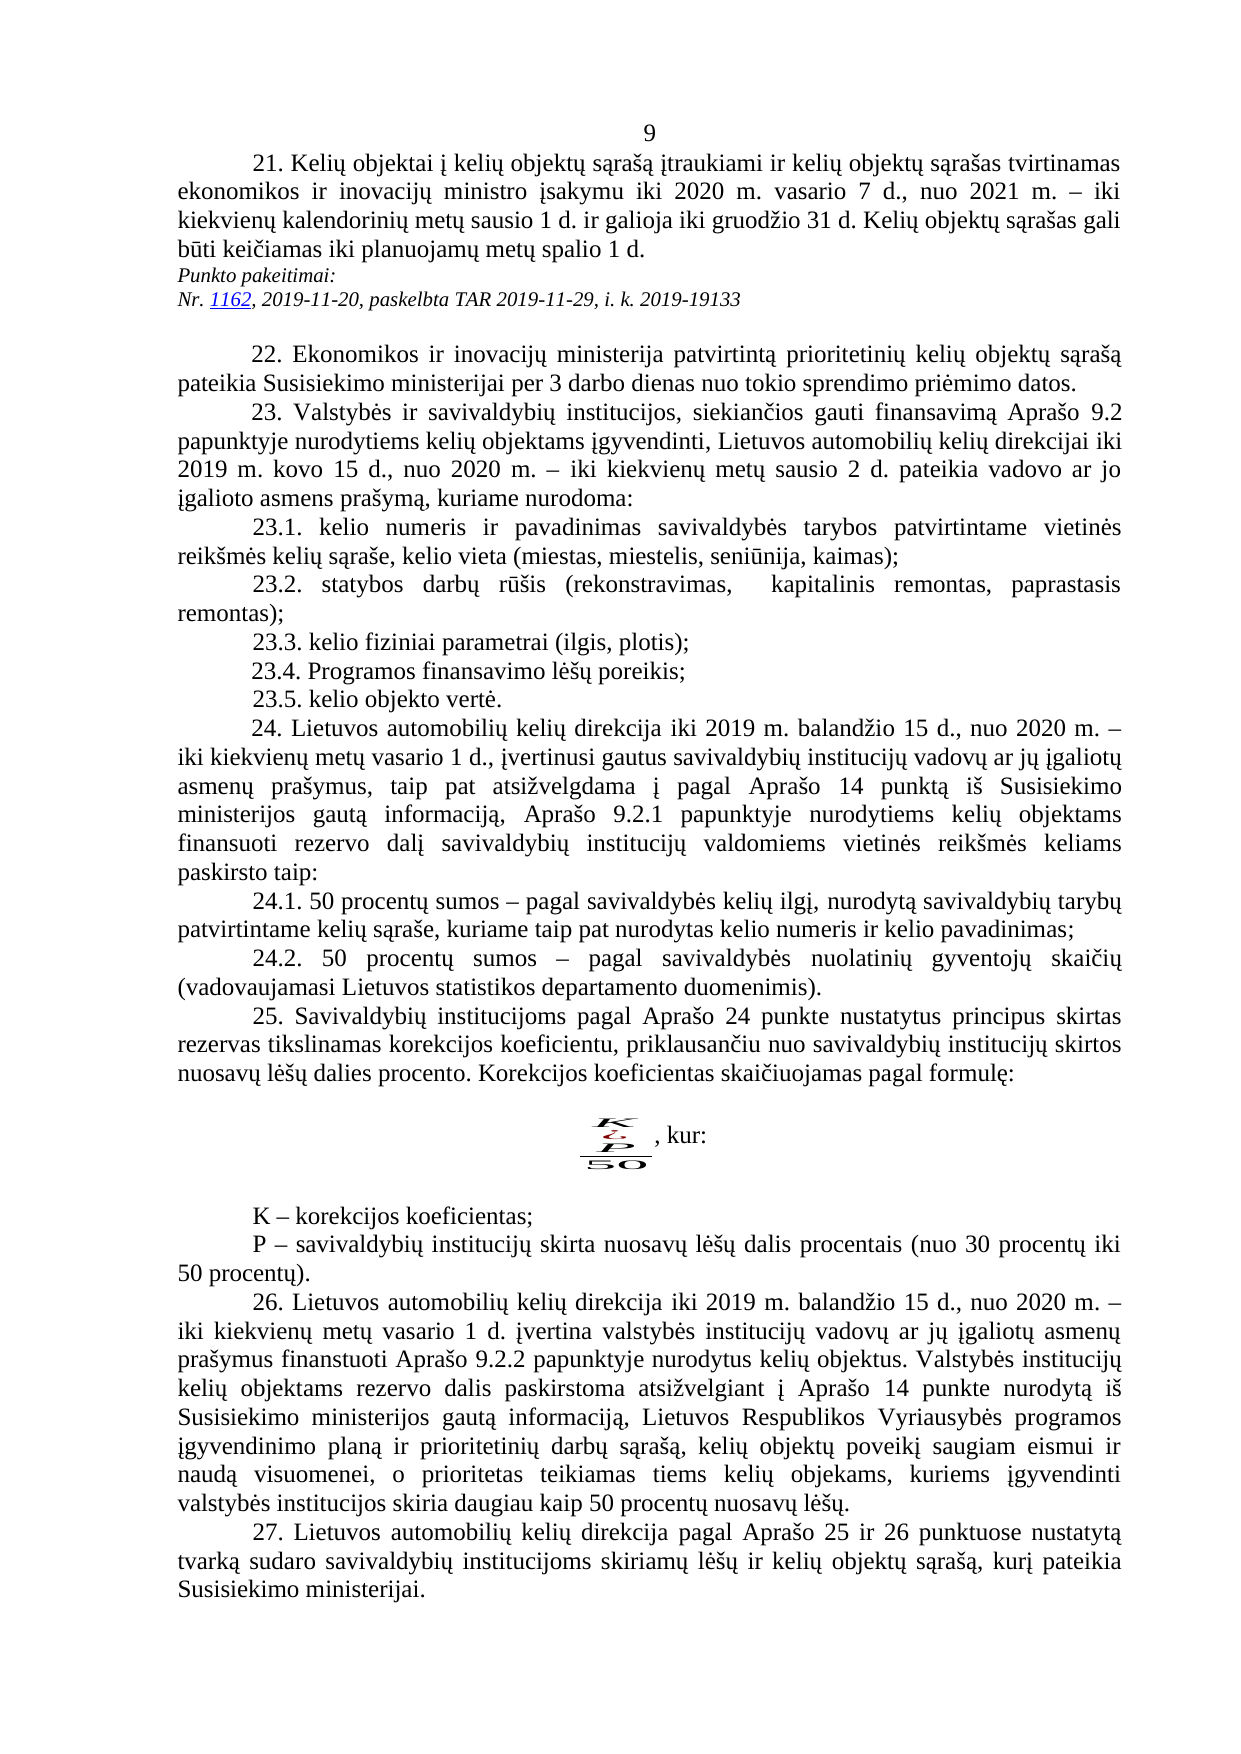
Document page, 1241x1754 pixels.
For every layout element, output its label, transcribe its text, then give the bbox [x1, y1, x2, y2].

text 24.1. 50 procentų sumos – pagal savivaldybės kelių ilgį, nurodytą savivaldybių tarybų patvirtintame kelių sąraše, kuriame taip pat nurodytas kelio numeris ir kelio pavadinimas; [177, 886, 1122, 943]
text 27. Lietuvos automobilių kelių direkcija pagal Aprašo 25 ir 26 punktuose nustatytą tvarką sudaro savivaldybių institucijoms skiriamų lėšų ir kelių objektų sąrašą, kurį pateikia Susisiekimo ministerijai. [177, 1517, 1122, 1603]
text , kur: [177, 1116, 1122, 1172]
text 23.5. kelio objekto vertė. [177, 684, 1122, 713]
text 26. Lietuvos automobilių kelių direkcija iki 2019 m. balandžio 15 d., nuo 2020 m. – iki kiekvienų metų vasario 1 d. įvertina valstybės institucijų vadovų ar jų įgaliotų asmenų prašymus finanstuoti Aprašo 9.2.2 papunktyje nurodytus kelių objektus. Valstybės institucijų kelių objektams rezervo dalis paskirstoma atsižvelgiant į Aprašo 14 punkte nurodytą iš Susisiekimo ministerijos gautą informaciją, Lietuvos Respublikos Vyriausybės programos įgyvendinimo planą ir prioritetinių darbų sąrašą, kelių objektų poveikį saugiam eismui ir naudą visuomenei, o prioritetas teikiamas tiems kelių objekams, kuriems įgyvendinti valstybės institucijos skiria daugiau kaip 50 procentų nuosavų lėšų. [177, 1287, 1122, 1517]
text 22. Ekonomikos ir inovacijų ministerija patvirtintą prioritetinių kelių objektų sąrašą pateikia Susisiekimo ministerijai per 3 darbo dienas nuo tokio sprendimo priėmimo datos. [177, 339, 1122, 397]
text 23.3. kelio fiziniai parametrai (ilgis, plotis); [177, 627, 1122, 656]
text 24.2. 50 procentų sumos – pagal savivaldybės nuolatinių gyventojų skaičių (vadovaujamasi Lietuvos statistikos departamento duomenimis). [177, 943, 1122, 1001]
text 21. Kelių objektai į kelių objektų sąrašą įtraukiami ir kelių objektų sąrašas tvirtinamas ekonomikos ir inovacijų ministro įsakymu iki 2020 m. vasario 7 d., nuo 2021 m. – iki kiekvienų kalendorinių metų sausio 1 d. ir galioja iki gruodžio 31 d. Kelių objektų sąrašas gali būti keičiamas iki planuojamų metų spalio 1 d. [177, 148, 1122, 263]
text 23.4. Programos finansavimo lėšų poreikis; [177, 656, 1122, 684]
text 23.1. kelio numeris ir pavadinimas savivaldybės tarybos patvirtintame vietinės reikšmės kelių sąraše, kelio vieta (miestas, miestelis, seniūnija, kaimas); [177, 512, 1122, 569]
text Punkto pakeitimai: [177, 263, 1122, 287]
text 23.2. statybos darbų rūšis (rekonstravimas, kapitalinis remontas, paprastasis remontas); [177, 569, 1122, 627]
text Nr. 1162, 2019-11-20, paskelbta TAR 2019-11-29, i. k. 2019-19133 [177, 287, 1122, 311]
text 24. Lietuvos automobilių kelių direkcija iki 2019 m. balandžio 15 d., nuo 2020 m. – iki kiekvienų metų vasario 1 d., įvertinusi gautus savivaldybių institucijų vadovų ar jų įgaliotų asmenų prašymus, taip pat atsižvelgdama į pagal Aprašo 14 punktą iš Susisiekimo ministerijos gautą informaciją, Aprašo 9.2.1 papunktyje nurodytiems kelių objektams finansuoti rezervo dalį savivaldybių institucijų valdomiems vietinės reikšmės keliams paskirsto taip: [177, 713, 1122, 886]
text 25. Savivaldybių institucijoms pagal Aprašo 24 punkte nustatytus principus skirtas rezervas tikslinamas korekcijos koeficientu, priklausančiu nuo savivaldybių institucijų skirtos nuosavų lėšų dalies procento. Korekcijos koeficientas skaičiuojamas pagal formulę: [177, 1001, 1122, 1087]
text 23. Valstybės ir savivaldybių institucijos, siekiančios gauti finansavimą Aprašo 9.2 papunktyje nurodytiems kelių objektams įgyvendinti, Lietuvos automobilių kelių direkcijai iki 2019 m. kovo 15 d., nuo 2020 m. – iki kiekvienų metų sausio 2 d. pateikia vadovo ar jo įgalioto asmens prašymą, kuriame nurodoma: [177, 397, 1122, 512]
text K – korekcijos koeficientas; [177, 1201, 1122, 1229]
text P – savivaldybių institucijų skirta nuosavų lėšų dalis procentais (nuo 30 procentų iki 50 procentų). [177, 1229, 1122, 1287]
